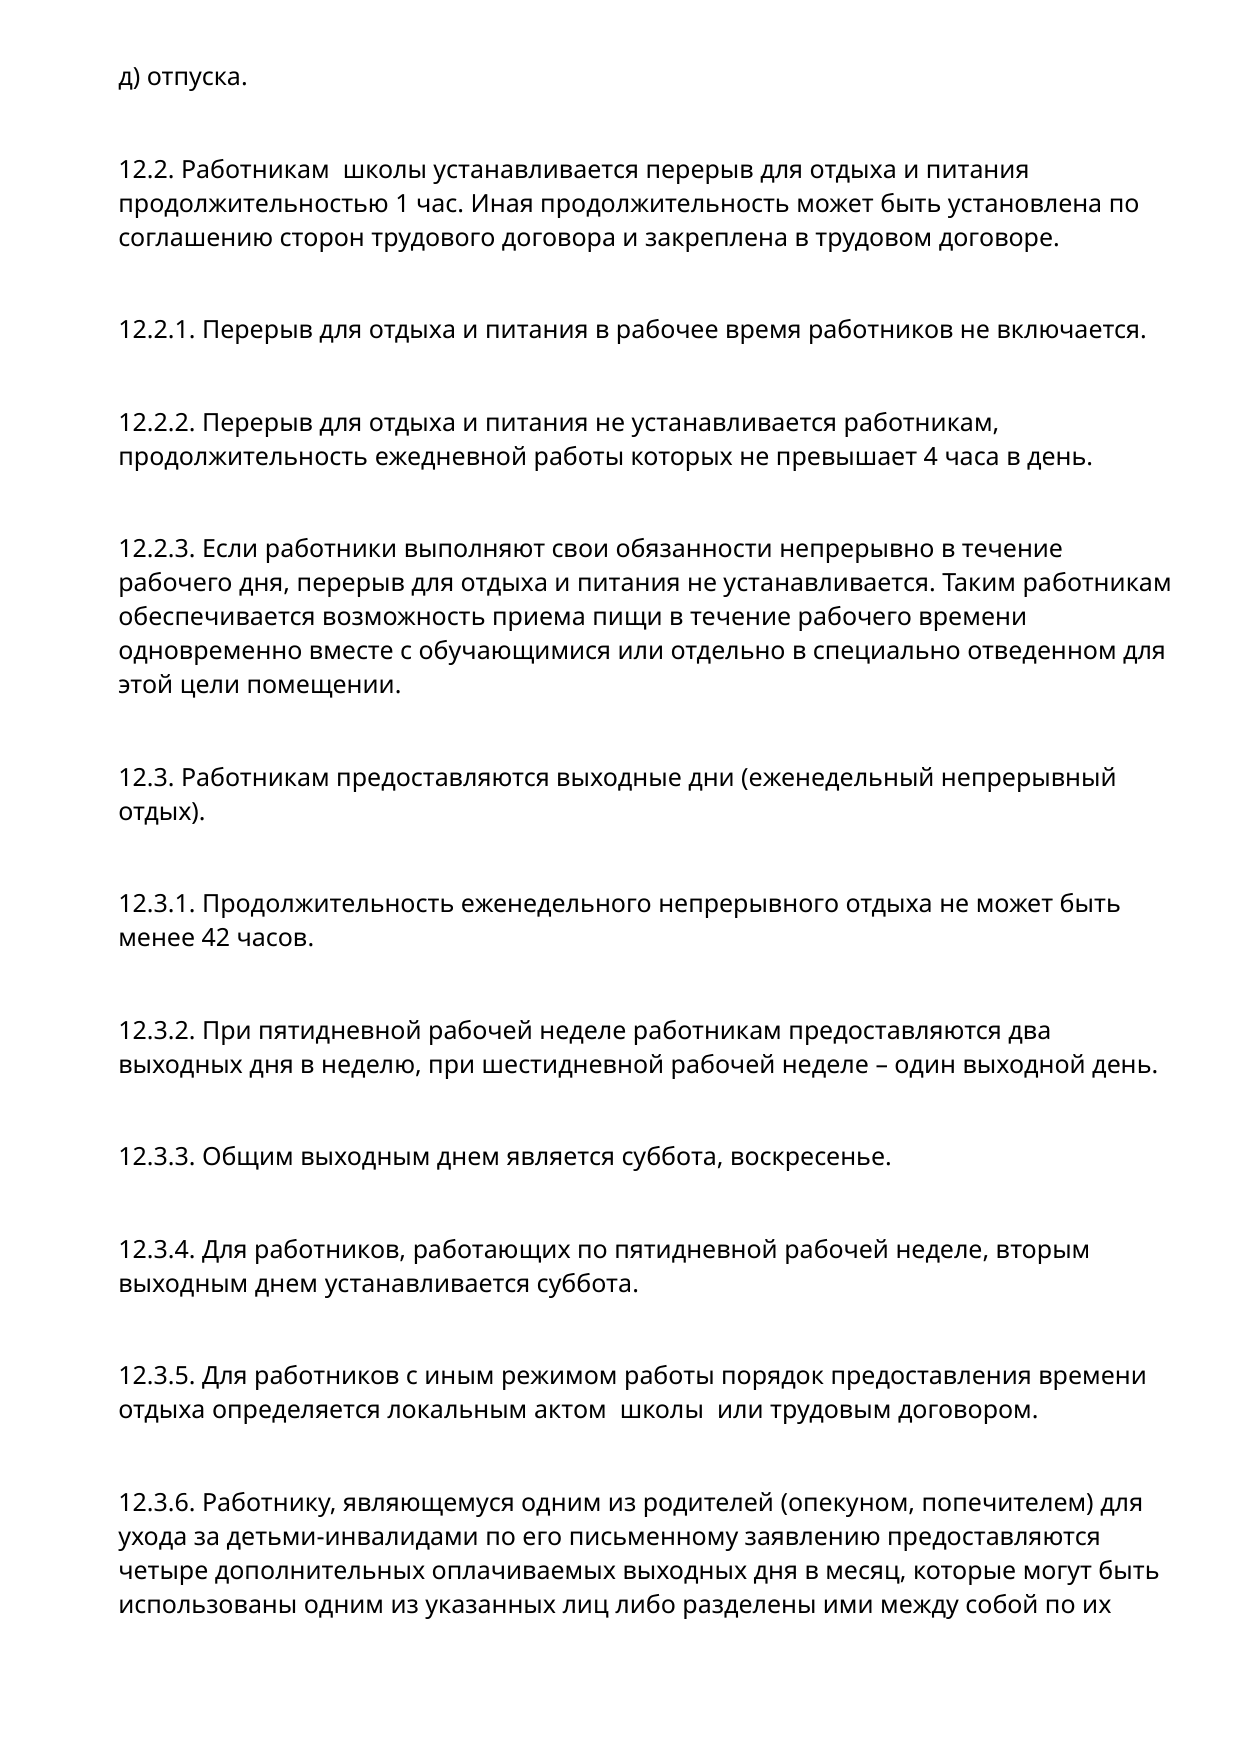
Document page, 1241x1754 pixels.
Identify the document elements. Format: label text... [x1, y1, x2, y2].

text 12.3.2. При пятидневной рабочей неделе работникам предоставляются два выходных дня в неделю, при шестидневной рабочей неделе – один выходной день. [118, 1012, 1181, 1081]
text 12.3.4. Для работников, работающих по пятидневной рабочей неделе, вторым выходным днем устанавливается суббота. [118, 1231, 1181, 1299]
text 12.3.3. Общим выходным днем является суббота, воскресенье. [118, 1139, 1181, 1173]
text 12.2. Работникам школы устанавливается перерыв для отдыха и питания продолжительностью 1 час. Иная продолжительность может быть установлена по соглашению сторон трудового договора и закреплена в трудовом договоре. [118, 151, 1181, 254]
text 12.3. Работникам предоставляются выходные дни (еженедельный непрерывный отдых). [118, 759, 1181, 828]
text 12.3.5. Для работников с иным режимом работы порядок предоставления времени отдыха определяется локальным актом школы или трудовым договором. [118, 1358, 1181, 1426]
text 12.2.3. Если работники выполняют свои обязанности непрерывно в течение рабочего дня, перерыв для отдыха и питания не устанавливается. Таким работникам обеспечивается возможность приема пищи в течение рабочего времени одновременно вместе с обучающимися или отдельно в специально отведенном для этой цели помещении. [118, 531, 1181, 701]
text 12.3.1. Продолжительность еженедельного непрерывного отдыха не может быть менее 42 часов. [118, 886, 1181, 954]
text 12.3.6. Работнику, являющемуся одним из родителей (опекуном, попечителем) для ухода за детьми-инвалидами по его письменному заявлению предоставляются четыре дополнительных оплачиваемых выходных дня в месяц, которые могут быть использованы одним из указанных лиц либо разделены ими между собой по их [118, 1484, 1181, 1620]
text д) отпуска. [118, 59, 1181, 93]
text 12.2.2. Перерыв для отдыха и питания не устанавливается работникам, продолжительность ежедневной работы которых не превышает 4 часа в день. [118, 404, 1181, 472]
text 12.2.1. Перерыв для отдыха и питания в рабочее время работников не включается. [118, 312, 1181, 346]
